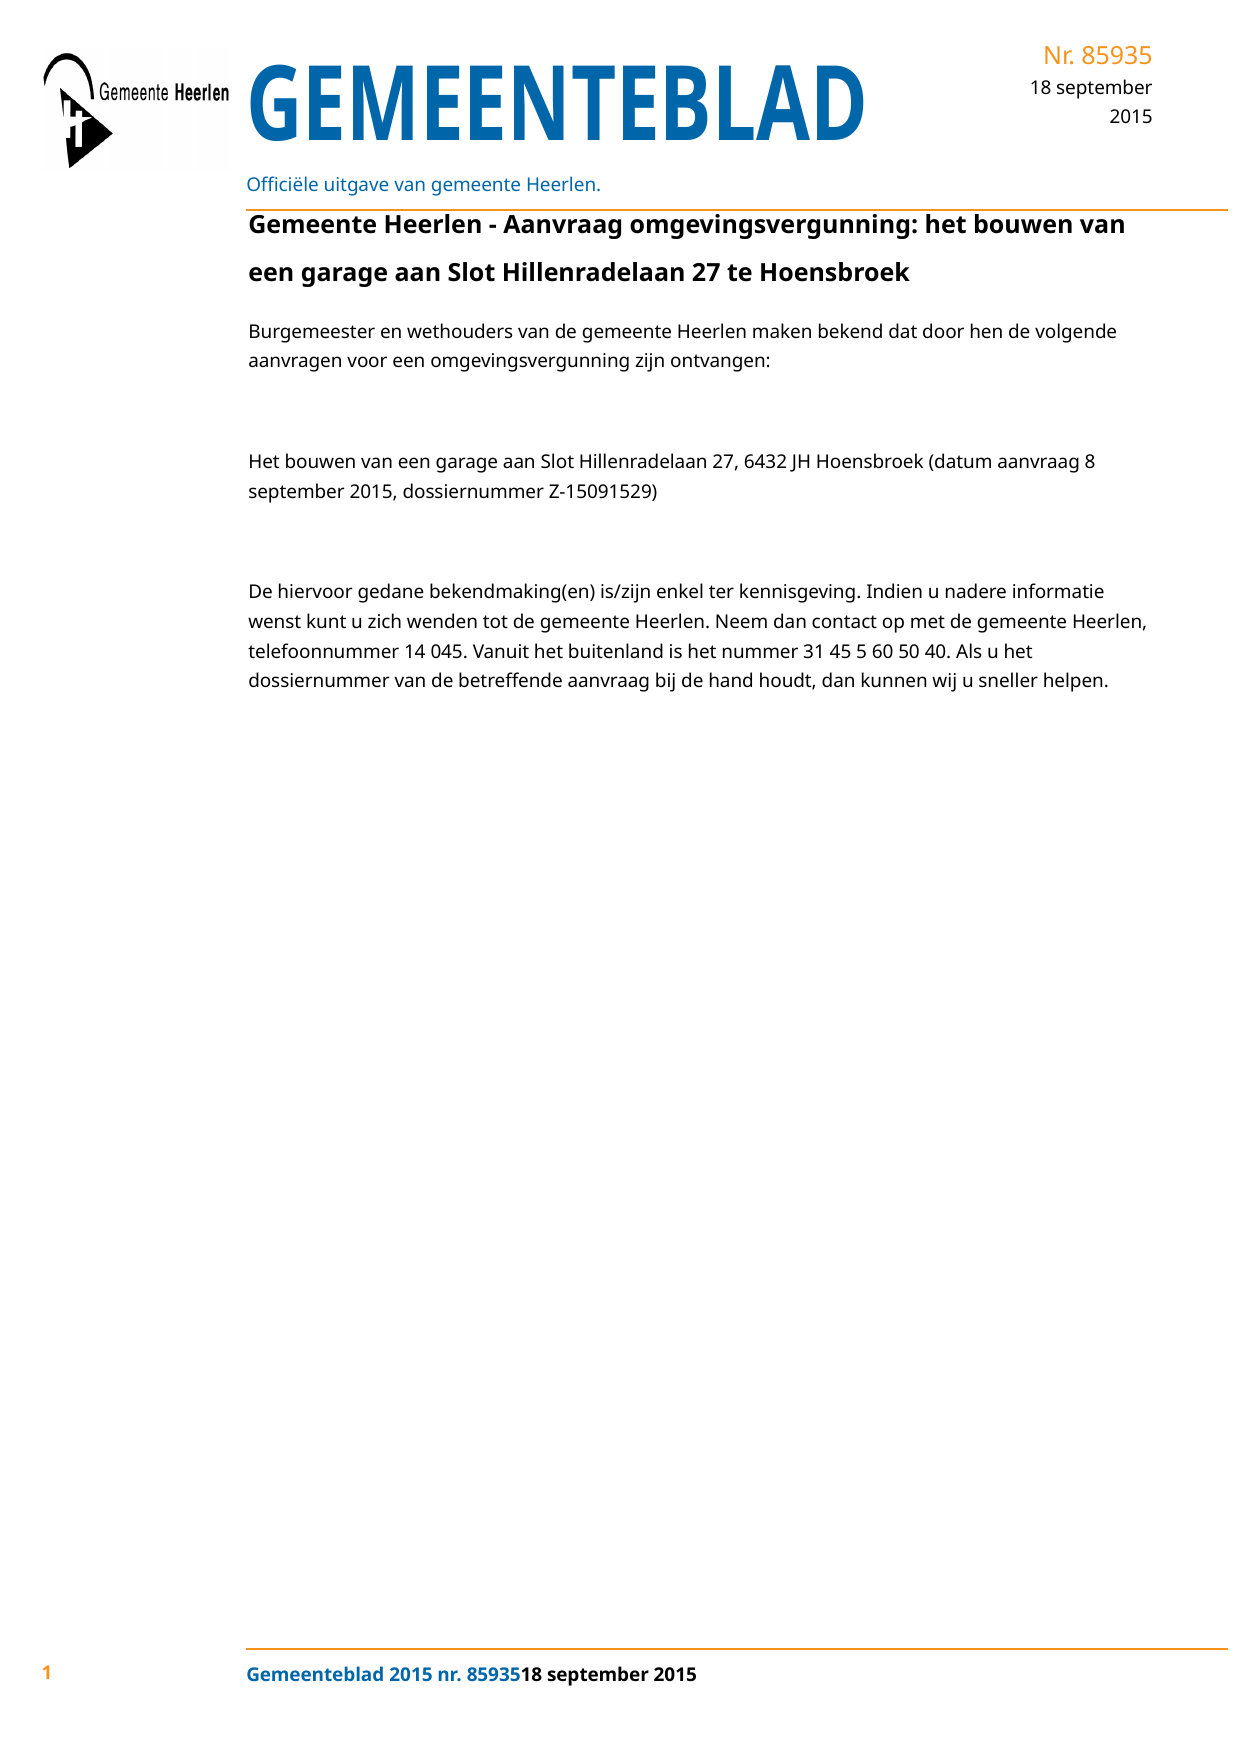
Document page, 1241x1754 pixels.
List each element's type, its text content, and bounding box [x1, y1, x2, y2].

text Burgemeester en wethouders van de gemeente Heerlen maken bekend dat door hen de volgende aanvragen voor een omgevingsvergunning zijn ontvangen: [248, 318, 1152, 373]
text Gemeente Heerlen - Aanvraag omgevingsvergunning: het bouwen van een garage aan Slot Hillenradelaan 27 te Hoensbroek [248, 211, 1152, 288]
text Het bouwen van een garage aan Slot Hillenradelaan 27, 6432 JH Hoensbroek (datum aanvraag 8 september 2015, dossiernummer Z-15091529) [248, 448, 1152, 504]
text De hiervoor gedane bekendmaking(en) is/zijn enkel ter kennisgeving. Indien u nadere informatie wenst kunt u zich wenden tot de gemeente Heerlen. Neem dan contact op met de gemeente Heerlen, telefoonnummer 14 045. Vanuit het buitenland is het nummer 31 45 5 60 50 40. Als u het dossiernummer van de betreffende aanvraag bij de hand houdt, dan kunnen wij u sneller helpen. [248, 579, 1152, 693]
picture [41, 47, 231, 172]
